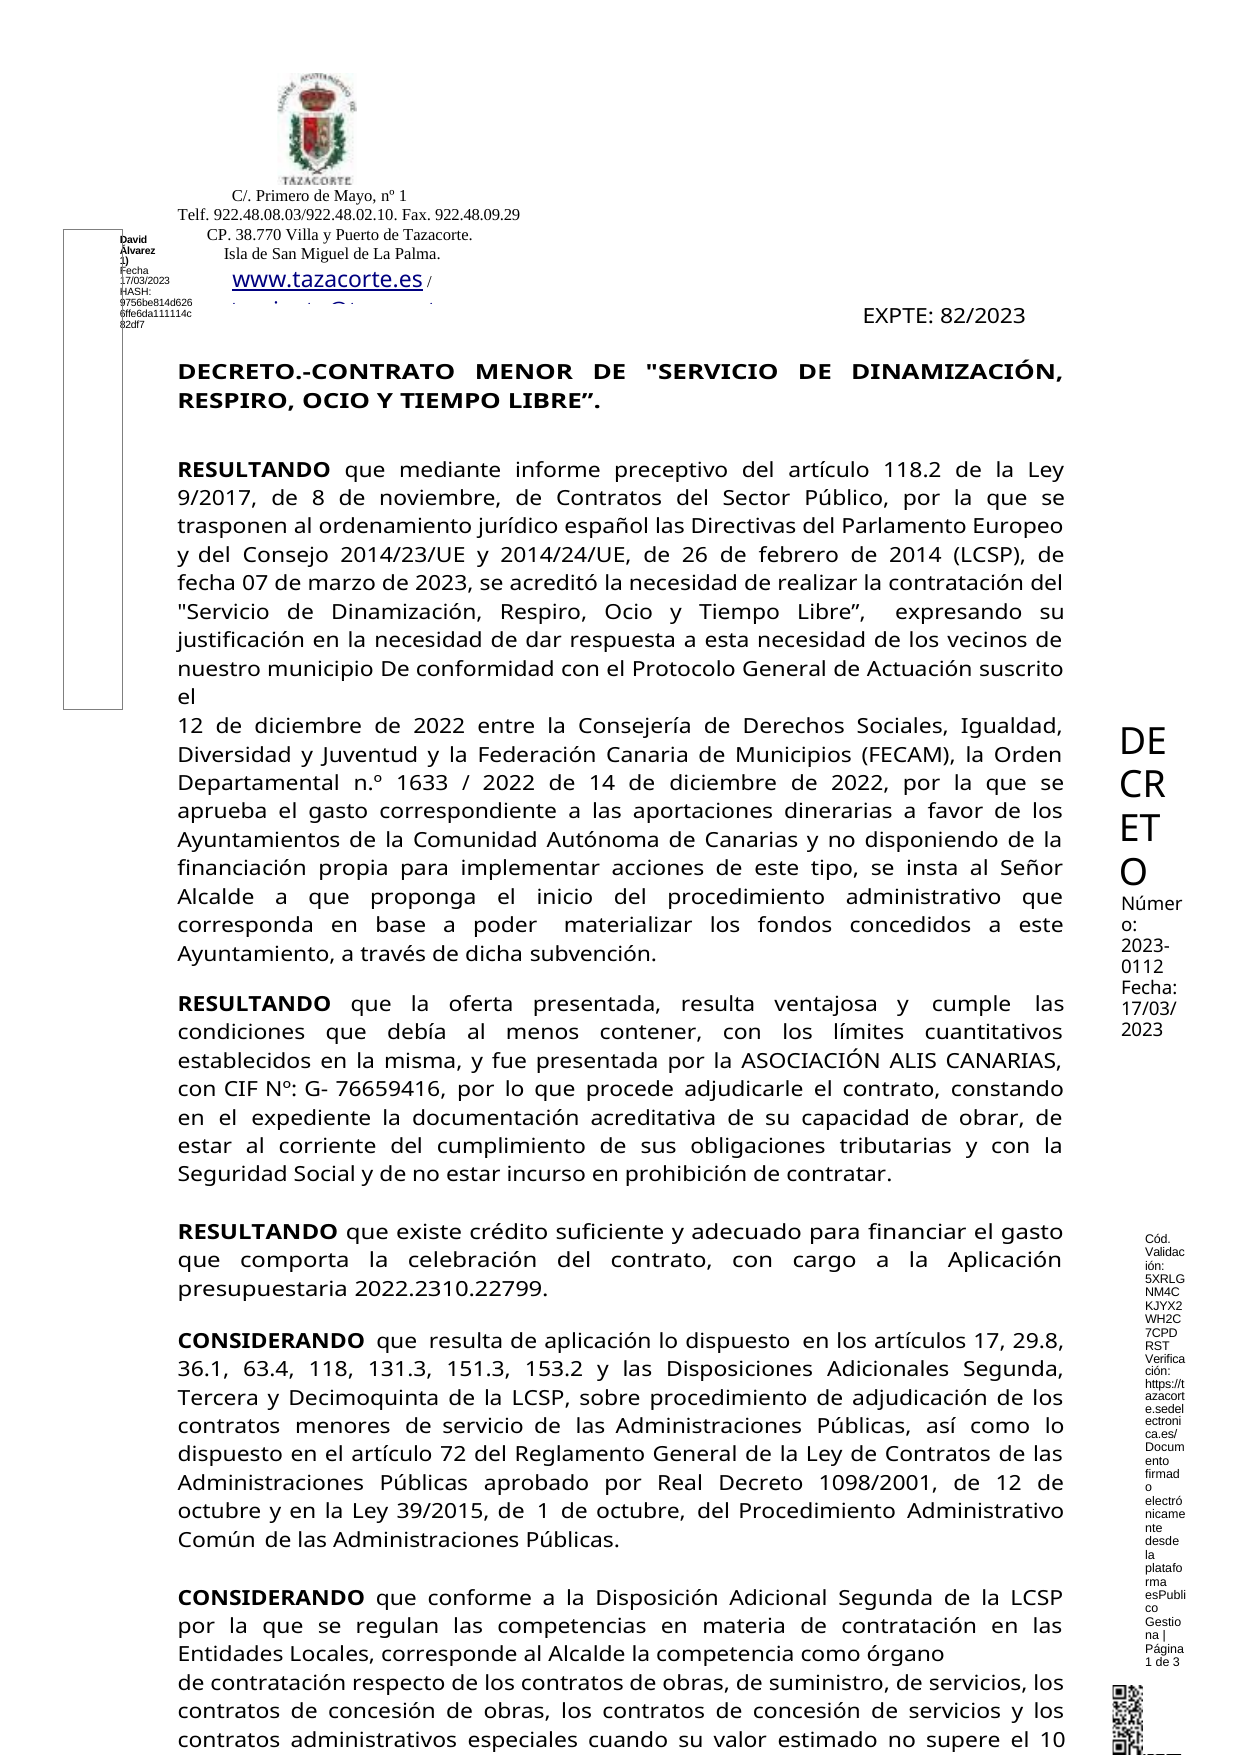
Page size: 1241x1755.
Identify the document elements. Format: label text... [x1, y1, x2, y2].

text RESULTANDO que existe crédito suficiente y adecuado para financiar el gasto que comporta la celebración del contrato, con cargo a la Aplicación presupuestaria 2022.2310.22799. [177, 1217, 1064, 1302]
text de contratación respecto de los contratos de obras, de suministro, de servicios, los contratos de concesión de obras, los contratos de concesión de servicios y los contratos administrativos especiales cuando su valor estimado no supere el 10 [177, 1668, 1066, 1753]
text Número: 2023-0112 Fecha: 17/03/2023 [1121, 894, 1185, 1040]
text Cód. Validación: 5XRLGNM4CKJYX2WH2C7CPDRST [1145, 1232, 1186, 1353]
text RESULTANDO que mediante informe preceptivo del artículo 118.2 de la Ley 9/2017, de 8 de noviembre, de Contratos del Sector Público, por la que se trasponen al ordenamiento jurídico español las Directivas del Parlamento Europeo y del Consejo 2014/23/UE y 2014/24/UE, de 26 de febrero de 2014 (LCSP), de fecha 07 de marzo de 2023, se acreditó la necesidad de realizar la contratación del "Servicio de Dinamización, Respiro, Ocio y Tiempo Libre”, expresando su justificación en la necesidad de dar respuesta a esta necesidad de los vecinos de nuestro municipio De conformidad con el Protocolo General de Actuación suscrito el [177, 455, 1065, 711]
text RESULTANDO que la oferta presentada, resulta ventajosa y cumple las condiciones que debía al menos contener, con los límites cuantitativos establecidos en la misma, y fue presentada por la ASOCIACIÓN ALIS CANARIAS, con CIF Nº: G- 76659416, por lo que procede adjudicarle el contrato, constando en el expediente la documentación acreditativa de su capacidad de obrar, de estar al corriente del cumplimiento de sus obligaciones tributarias y con la Seguridad Social y de no estar incurso en prohibición de contratar. [177, 989, 1064, 1188]
text CONSIDERANDO que resulta de aplicación lo dispuesto en los artículos 17, 29.8, 36.1, 63.4, 118, 131.3, 151.3, 153.2 y las Disposiciones Adicionales Segunda, Tercera y Decimoquinta de la LCSP, sobre procedimiento de adjudicación de los contratos menores de servicio de las Administraciones Públicas, así como lo dispuesto en el artículo 72 del Reglamento General de la Ley de Contratos de las Administraciones Públicas aprobado por Real Decreto 1098/2001, de 12 de octubre y en la Ley 39/2015, de 1 de octubre, del Procedimiento Administrativo Común de las Administraciones Públicas. [177, 1326, 1064, 1553]
text DECRETO [1119, 719, 1185, 894]
text [1143, 1231, 1186, 1754]
text Documento firmado electrónicamente desde la plataforma esPublico Gestiona | Página 1 de 3 [1145, 1441, 1186, 1669]
text [1117, 717, 1185, 1065]
text 12 de diciembre de 2022 entre la Consejería de Derechos Sociales, Igualdad, Diversidad y Juventud y la Federación Canaria de Municipios (FECAM), la Orden Departamental n.º 1633 / 2022 de 14 de diciembre de 2022, por la que se aprueba el gasto correspondiente a las aportaciones dinerarias a favor de los Ayuntamientos de la Comunidad Autónoma de Canarias y no disponiendo de la financiación propia para implementar acciones de este tipo, se insta al Señor Alcalde a que proponga el inicio del procedimiento administrativo que corresponda en base a poder materializar los fondos concedidos a este Ayuntamiento, a través de dicha subvención. [177, 711, 1064, 967]
subtitle DECRETO.-CONTRATO MENOR DE "SERVICIO DE DINAMIZACIÓN, RESPIRO, OCIO Y TIEMPO LIBRE”. [177, 357, 1064, 414]
text Verificación: https://tazacorte.sedelectronica.es/ [1145, 1353, 1186, 1441]
text CONSIDERANDO que conforme a la Disposición Adicional Segunda de la LCSP por la que se regulan las competencias en materia de contratación en las Entidades Locales, corresponde al Alcalde la competencia como órgano [177, 1583, 1063, 1668]
